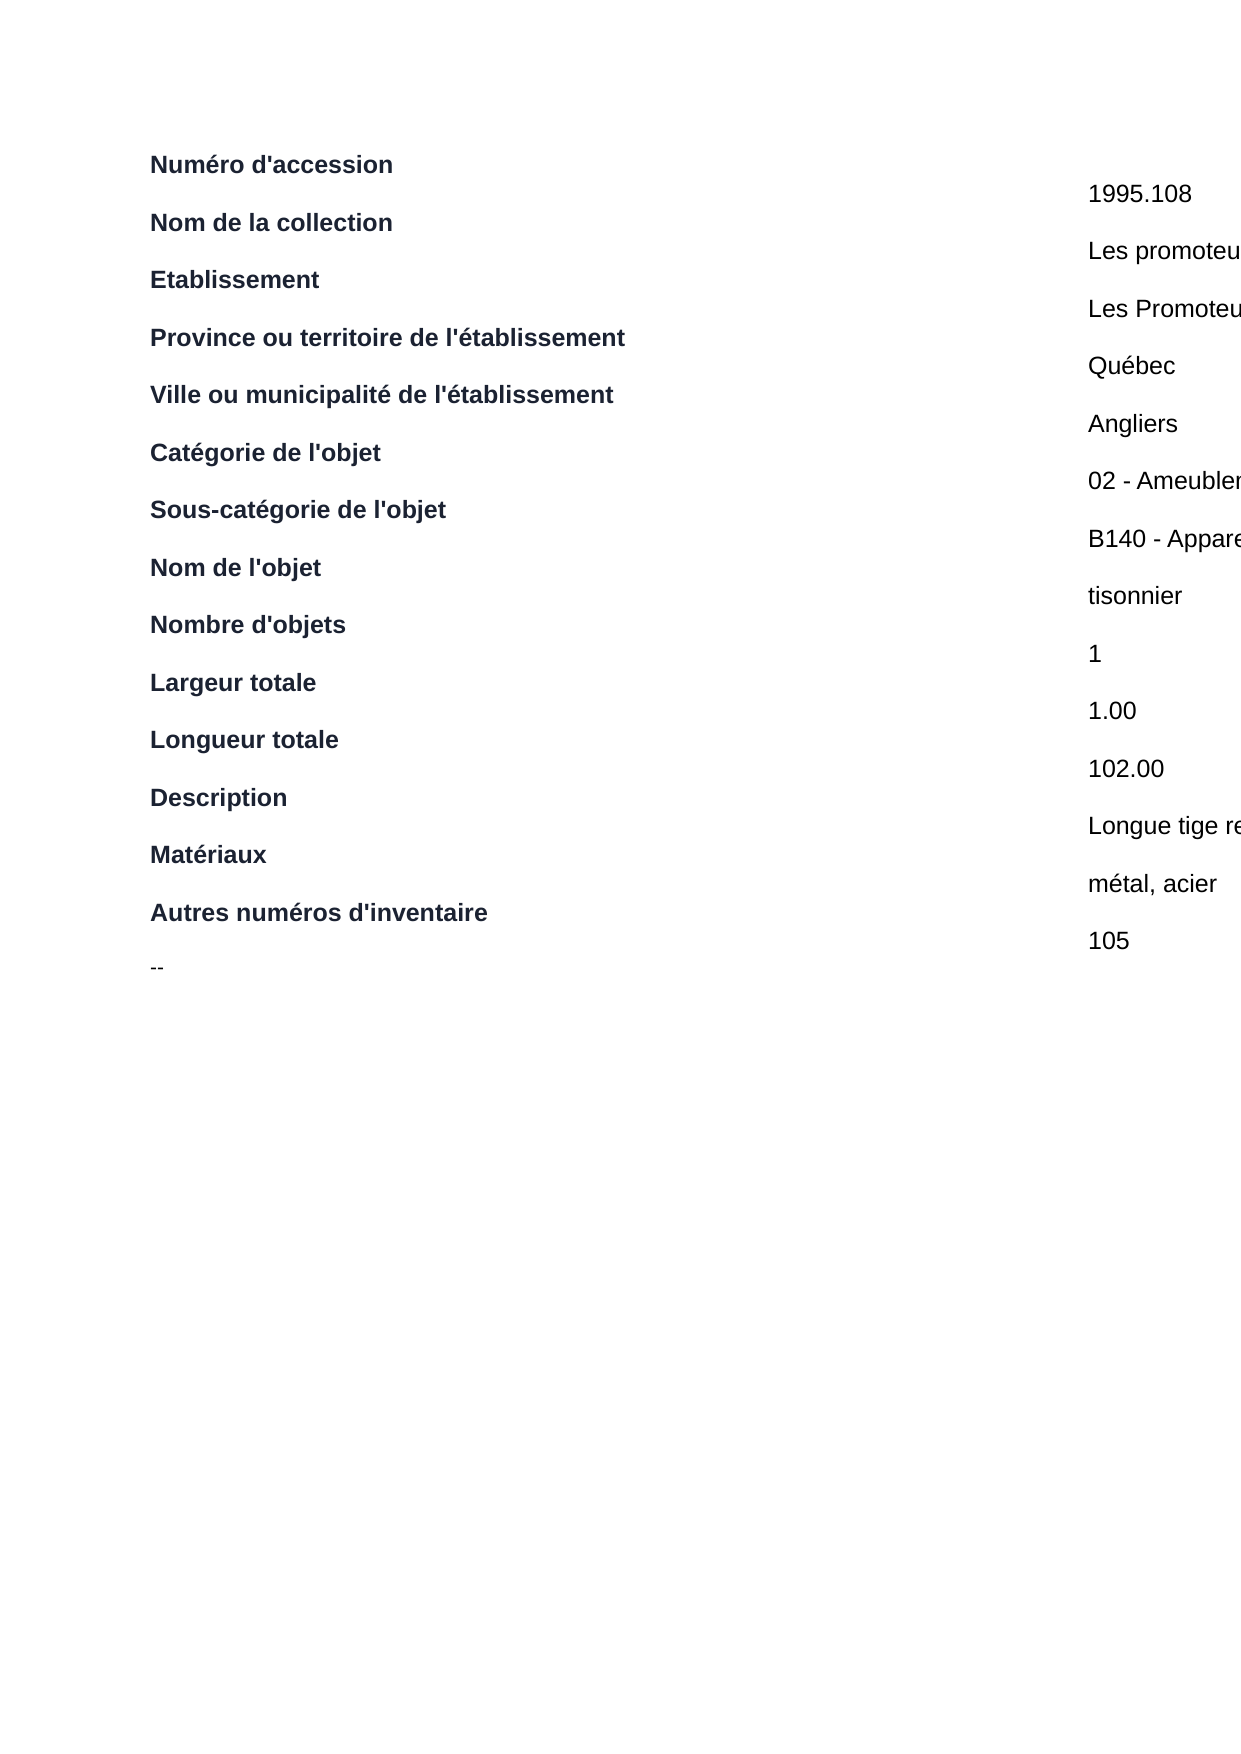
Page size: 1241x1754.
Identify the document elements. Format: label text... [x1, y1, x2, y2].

text 105 [1088, 926, 1240, 955]
text tisonnier [1088, 581, 1240, 610]
text Longueur totale [150, 725, 1090, 754]
text -- [150, 955, 1090, 979]
text métal, acier [1088, 869, 1240, 897]
text Autres numéros d'inventaire [150, 897, 1090, 926]
text Description [150, 782, 1090, 811]
text Longue tige repliée avec crochet plat à une des extrémité et anneau de suspension à l'autre. Un peu rouillé. [1088, 811, 1240, 840]
text Province ou territoire de l'établissement [150, 322, 1090, 351]
text Les Promoteurs d'Angliers inc. [1088, 294, 1240, 322]
text Nom de la collection [150, 207, 1090, 236]
text Matériaux [150, 840, 1090, 869]
text Les promoteurs d'Angliers [1088, 236, 1240, 265]
text Nombre d'objets [150, 610, 1090, 639]
text 1.00 [1088, 696, 1240, 725]
text Ville ou municipalité de l'établissement [150, 380, 1090, 409]
text B140 - Appareil de contrôle de température [1088, 524, 1240, 552]
text Nom de l'objet [150, 552, 1090, 581]
text 1995.108 [1088, 179, 1240, 207]
text Québec [1088, 351, 1240, 380]
text Sous-catégorie de l'objet [150, 495, 1090, 524]
text Angliers [1088, 409, 1240, 437]
text Catégorie de l'objet [150, 437, 1090, 466]
text Largeur totale [150, 667, 1090, 696]
text 1 [1088, 639, 1240, 667]
text Etablissement [150, 265, 1090, 294]
text 02 - Ameublement de bâtiment [1088, 466, 1240, 495]
text 102.00 [1088, 754, 1240, 782]
text Numéro d'accession [150, 150, 1090, 179]
